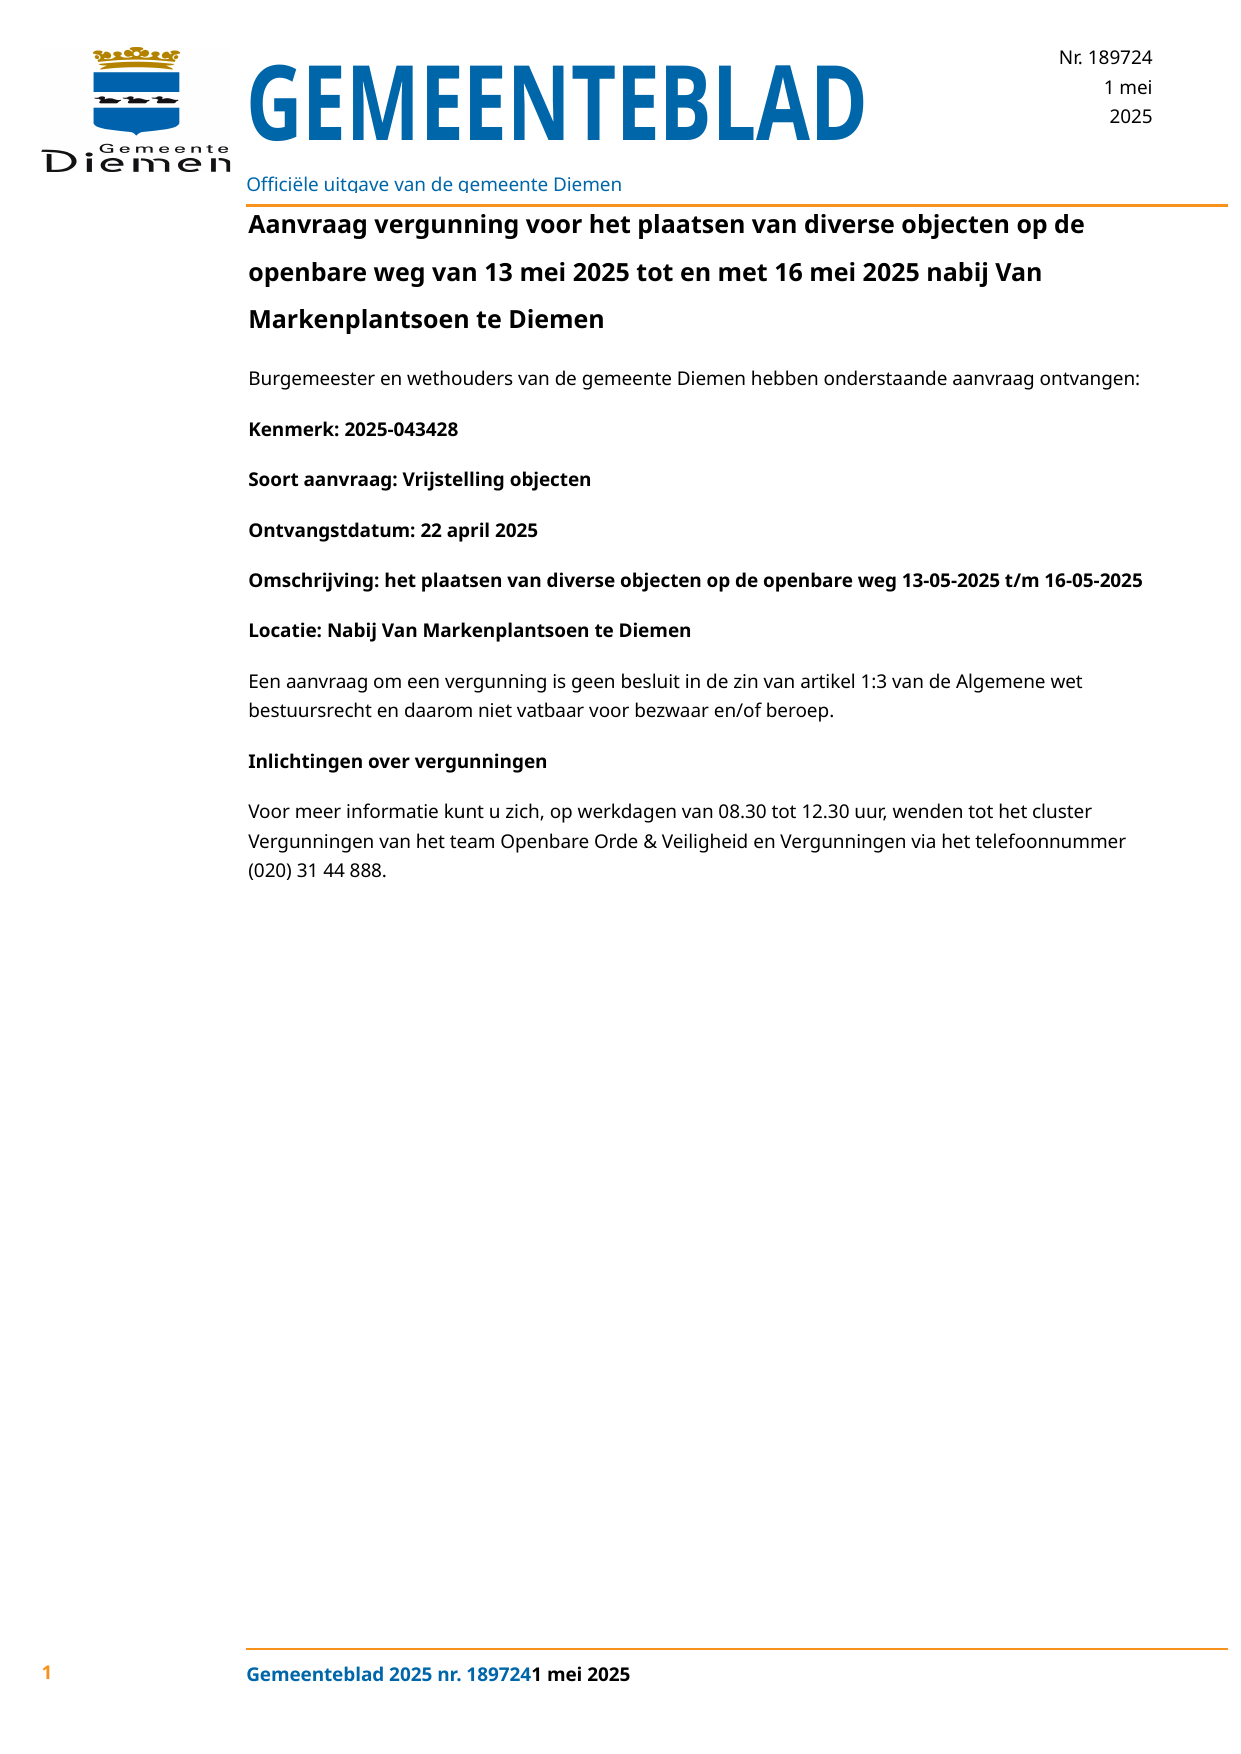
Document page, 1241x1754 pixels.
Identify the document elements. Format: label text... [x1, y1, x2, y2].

text Soort aanvraag: Vrijstelling objecten [248, 466, 1152, 492]
text Burgemeester en wethouders van de gemeente Diemen hebben onderstaande aanvraag ontvangen: [248, 366, 1152, 391]
text Inlichtingen over vergunningen [248, 748, 1152, 774]
text Locatie: Nabij Van Markenplantsoen te Diemen [248, 618, 1152, 643]
text Voor meer informatie kunt u zich, op werkdagen van 08.30 tot 12.30 uur, wenden tot het cluster Vergunningen van het team Openbare Orde & Veiligheid en Vergunningen via het telefoonnummer (020) 31 44 888. [248, 798, 1152, 883]
text Ontvangstdatum: 22 april 2025 [248, 517, 1152, 542]
text Aanvraag vergunning voor het plaatsen van diverse objecten op de openbare weg van 13 mei 2025 tot en met 16 mei 2025 nabij Van Markenplantsoen te Diemen [248, 207, 1152, 336]
picture [41, 47, 231, 172]
text Kenmerk: 2025-043428 [248, 416, 1152, 442]
text Omschrijving: het plaatsen van diverse objecten op de openbare weg 13-05-2025 t/m 16-05-2025 [248, 567, 1152, 593]
text Een aanvraag om een vergunning is geen besluit in de zin van artikel 1:3 van de Algemene wet bestuursrecht en daarom niet vatbaar voor bezwaar en/of beroep. [248, 668, 1152, 723]
